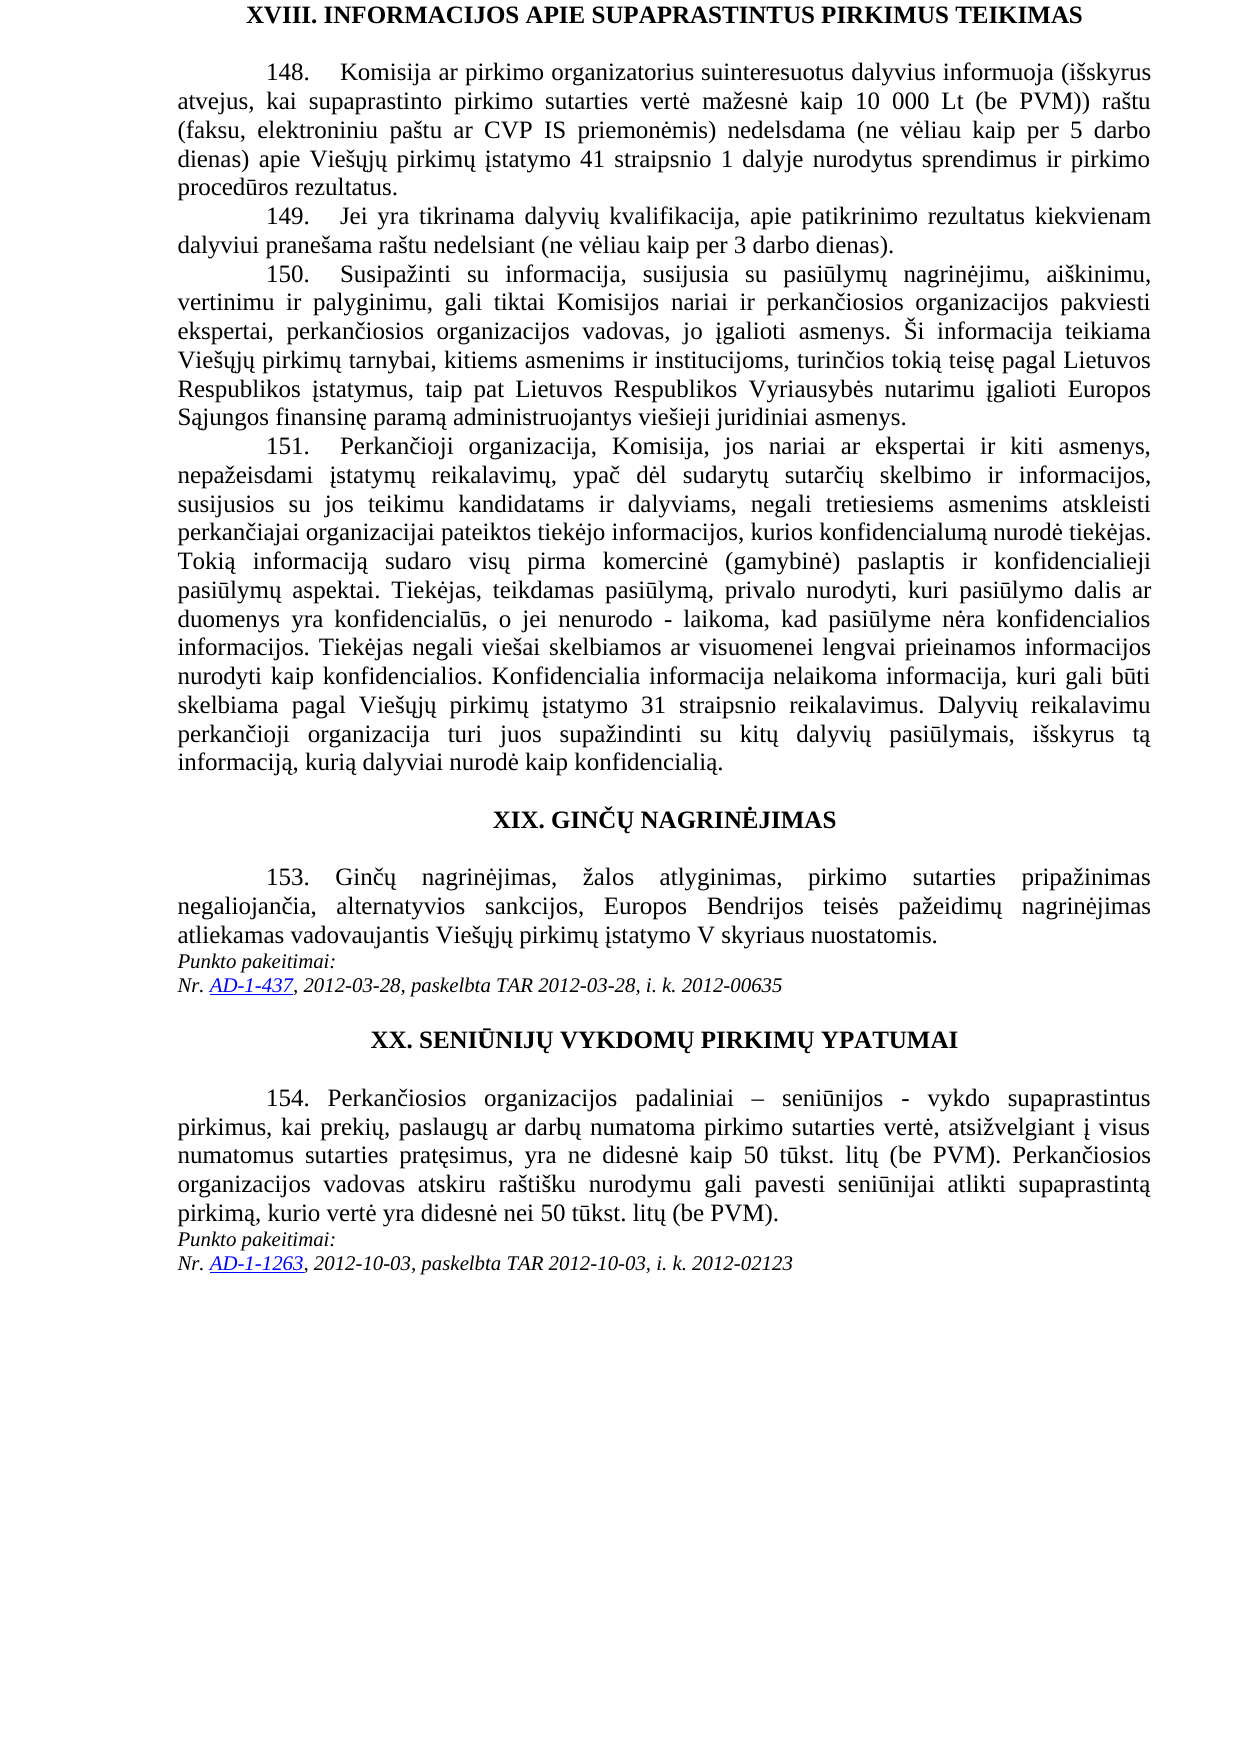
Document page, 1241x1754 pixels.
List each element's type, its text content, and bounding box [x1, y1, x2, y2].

text 149. Jei yra tikrinama dalyvių kvalifikacija, apie patikrinimo rezultatus kiekvienam dalyviui pranešama raštu nedelsiant (ne vėliau kaip per 3 darbo dienas). [177, 201, 1152, 259]
text 148. Komisija ar pirkimo organizatorius suinteresuotus dalyvius informuoja (išskyrus atvejus, kai supaprastinto pirkimo sutarties vertė mažesnė kaip 10 000 Lt (be PVM)) raštu (faksu, elektroniniu paštu ar CVP IS priemonėmis) nedelsdama (ne vėliau kaip per 5 darbo dienas) apie Viešųjų pirkimų įstatymo 41 straipsnio 1 dalyje nurodytus sprendimus ir pirkimo procedūros rezultatus. [177, 57, 1152, 201]
text 151. Perkančioji organizacija, Komisija, jos nariai ar ekspertai ir kiti asmenys, nepažeisdami įstatymų reikalavimų, ypač dėl sudarytų sutarčių skelbimo ir informacijos, susijusios su jos teikimu kandidatams ir dalyviams, negali tretiesiems asmenims atskleisti perkančiajai organizacijai pateiktos tiekėjo informacijos, kurios konfidencialumą nurodė tiekėjas. Tokią informaciją sudaro visų pirma komercinė (gamybinė) paslaptis ir konfidencialieji pasiūlymų aspektai. Tiekėjas, teikdamas pasiūlymą, privalo nurodyti, kuri pasiūlymo dalis ar duomenys yra konfidencialūs, o jei nenurodo - laikoma, kad pasiūlyme nėra konfidencialios informacijos. Tiekėjas negali viešai skelbiamos ar visuomenei lengvai prieinamos informacijos nurodyti kaip konfidencialios. Konfidencialia informacija nelaikoma informacija, kuri gali būti skelbiama pagal Viešųjų pirkimų įstatymo 31 straipsnio reikalavimus. Dalyvių reikalavimu perkančioji organizacija turi juos supažindinti su kitų dalyvių pasiūlymais, išskyrus tą informaciją, kurią dalyviai nurodė kaip konfidencialią. [177, 431, 1152, 776]
text Nr. AD-1-437, 2012-03-28, paskelbta TAR 2012-03-28, i. k. 2012-00635 [177, 973, 1152, 997]
text 153. Ginčų nagrinėjimas, žalos atlyginimas, pirkimo sutarties pripažinimas negaliojančia, alternatyvios sankcijos, Europos Bendrijos teisės pažeidimų nagrinėjimas atliekamas vadovaujantis Viešųjų pirkimų įstatymo V skyriaus nuostatomis. [177, 862, 1152, 949]
text 150. Susipažinti su informacija, susijusia su pasiūlymų nagrinėjimu, aiškinimu, vertinimu ir palyginimu, gali tiktai Komisijos nariai ir perkančiosios organizacijos pakviesti ekspertai, perkančiosios organizacijos vadovas, jo įgalioti asmenys. Ši informacija teikiama Viešųjų pirkimų tarnybai, kitiems asmenims ir institucijoms, turinčios tokią teisę pagal Lietuvos Respublikos įstatymus, taip pat Lietuvos Respublikos Vyriausybės nutarimu įgalioti Europos Sąjungos finansinę paramą administruojantys viešieji juridiniai asmenys. [177, 259, 1152, 431]
text XIX. GINČŲ NAGRINĖJIMAS [177, 805, 1152, 834]
text Punkto pakeitimai: [177, 1227, 1152, 1251]
text XVIII. INFORMACIJOS APIE SUPAPRASTINTUS PIRKIMUS TEIKIMAS [177, 0, 1152, 29]
text Nr. AD-1-1263, 2012-10-03, paskelbta TAR 2012-10-03, i. k. 2012-02123 [177, 1251, 1152, 1275]
text Punkto pakeitimai: [177, 949, 1152, 973]
text 154. Perkančiosios organizacijos padaliniai – seniūnijos - vykdo supaprastintus pirkimus, kai prekių, paslaugų ar darbų numatoma pirkimo sutarties vertė, atsižvelgiant į visus numatomus sutarties pratęsimus, yra ne didesnė kaip 50 tūkst. litų (be PVM). Perkančiosios organizacijos vadovas atskiru raštišku nurodymu gali pavesti seniūnijai atlikti supaprastintą pirkimą, kurio vertė yra didesnė nei 50 tūkst. litų (be PVM). [177, 1083, 1152, 1227]
text XX. SENIŪNIJŲ VYKDOMŲ PIRKIMŲ YPATUMAI [177, 1026, 1152, 1054]
